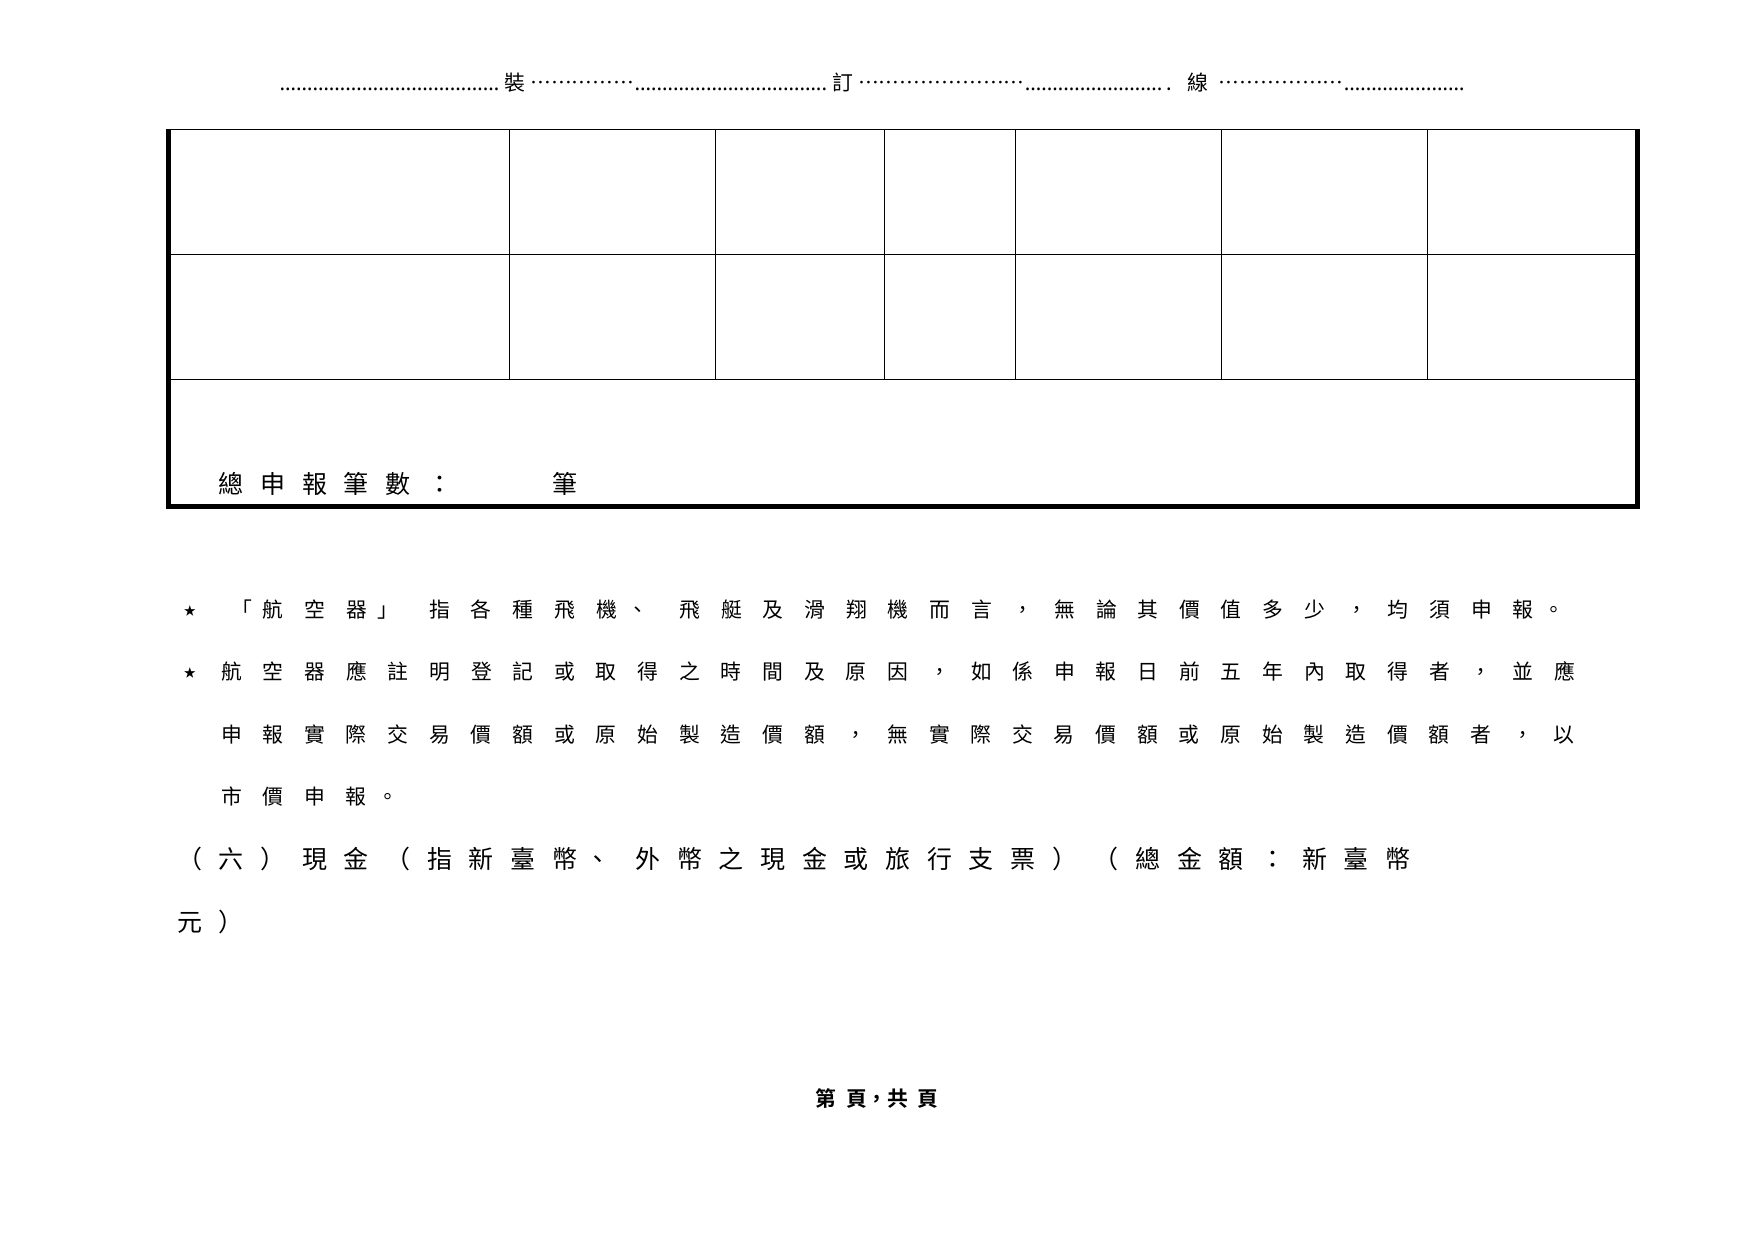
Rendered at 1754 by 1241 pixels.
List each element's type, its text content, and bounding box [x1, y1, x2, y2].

table_cell [885, 130, 1015, 254]
text （六）現金（指新臺幣、外幣之現金或旅行支票）（總金額：新臺幣 元） [169, 816, 1585, 941]
table_cell [1428, 130, 1635, 254]
table_cell [171, 130, 509, 254]
table_cell [510, 255, 715, 379]
table_cell [716, 255, 884, 379]
table_cell [1016, 130, 1221, 254]
table_cell [1016, 255, 1221, 379]
table_cell [510, 130, 715, 254]
table_cell [1222, 130, 1427, 254]
table_cell [1222, 255, 1427, 379]
table_cell [1428, 255, 1635, 379]
table_cell [716, 130, 884, 254]
table_cell [171, 255, 509, 379]
text ★航空器應註明登記或取得之時間及原因，如係申報日前五年內取得者，並應申報實際交易價額或原始製造價額，無實際交易價額或原始製造價額者，以市價申報。 [169, 629, 1585, 816]
text ★「航空器」指各種飛機、飛艇及滑翔機而言，無論其價值多少，均須申報。 [169, 566, 1585, 629]
table_cell [885, 255, 1015, 379]
table_cell 總申報筆數： 筆 [171, 380, 1635, 504]
